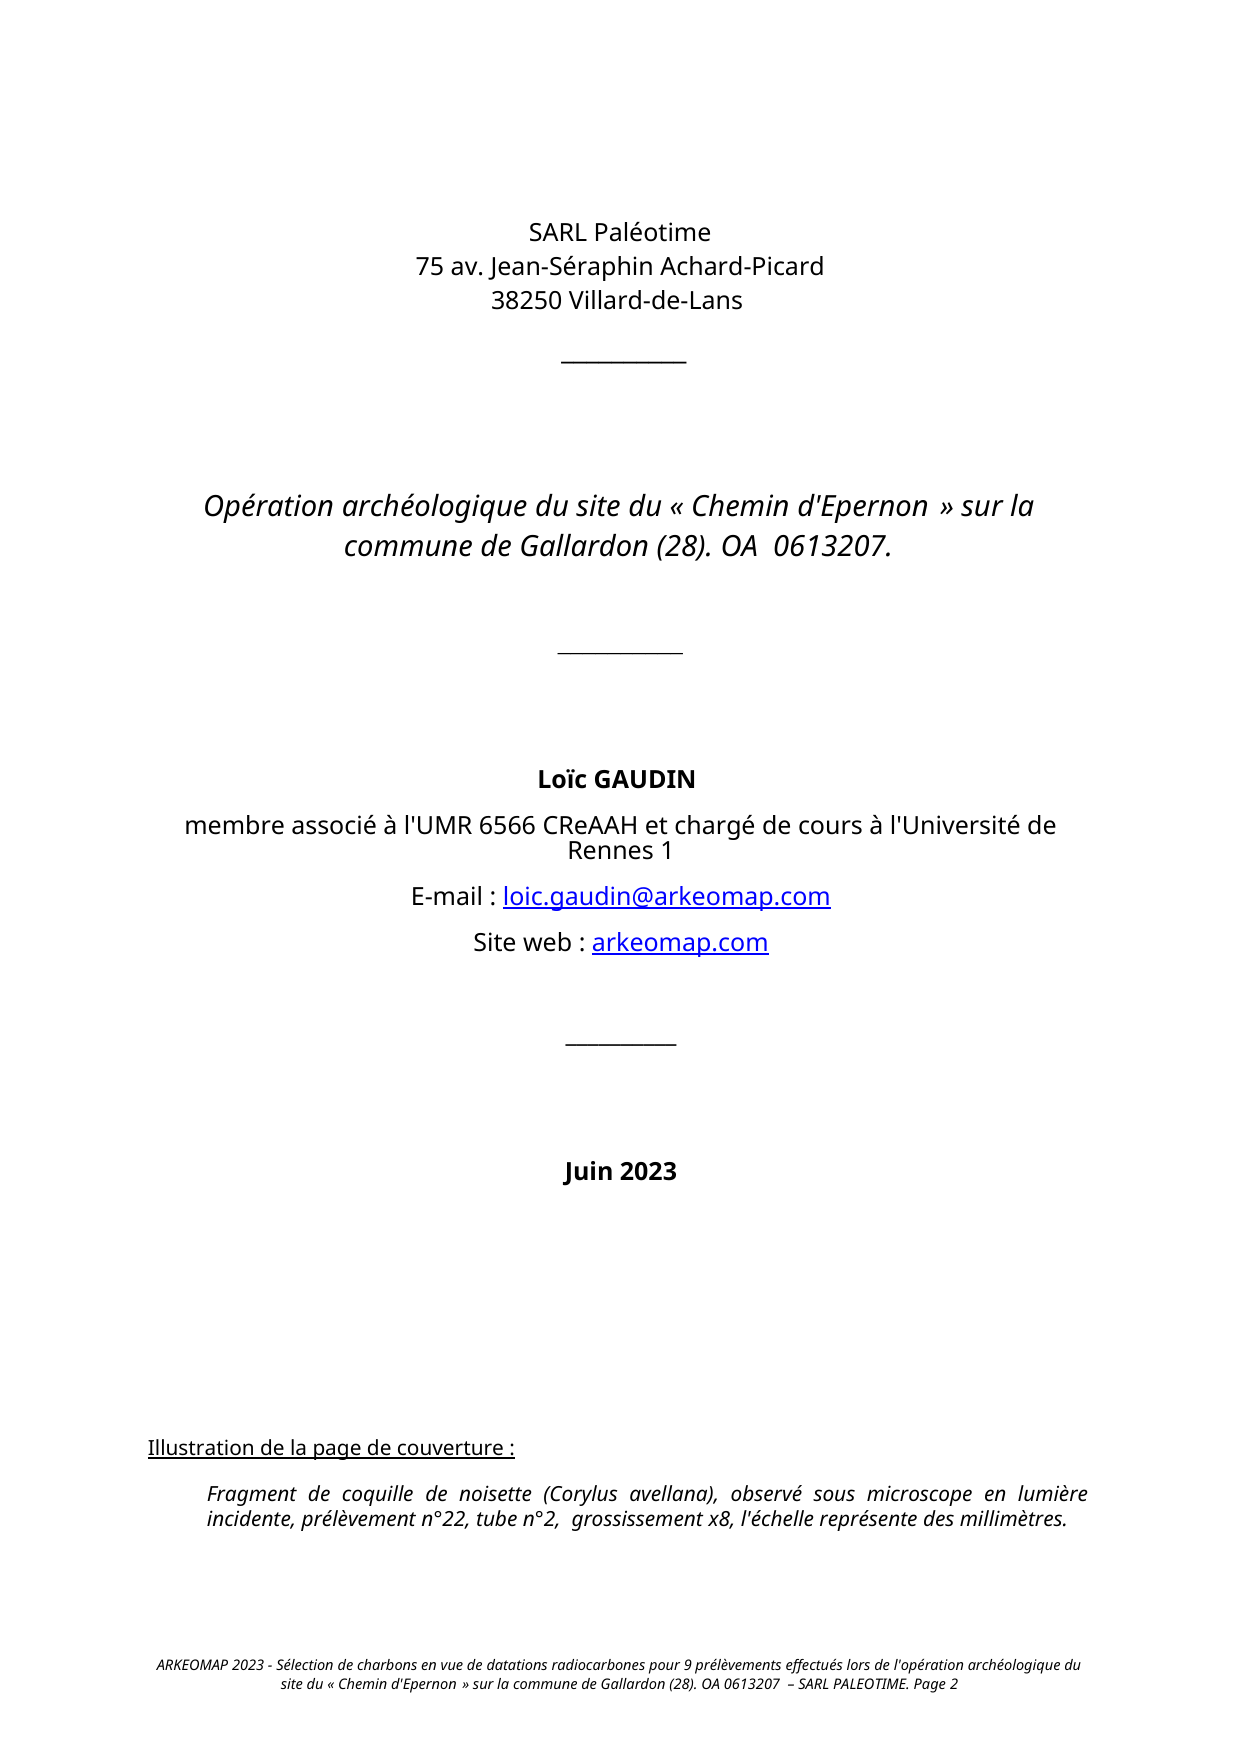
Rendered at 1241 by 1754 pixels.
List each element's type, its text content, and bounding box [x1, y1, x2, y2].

text Site web : arkeomap.com [149, 931, 1092, 956]
text Juin 2023 [149, 1160, 1092, 1185]
text Illustration de la page de couverture : [148, 1435, 1092, 1460]
text __________ [148, 338, 1092, 366]
text __________ [149, 1023, 1092, 1048]
text Fragment de coquille de noisette (Corylus avellana), observé sous microscope en lumière incidente, prélèvement n°22, tube n°2, grossissement x8, l'échelle représente des millimètres. [207, 1481, 1092, 1531]
text SARL Paléotime 75 av. Jean-Séraphin Achard-Picard 38250 Villard-de-Lans [148, 215, 1092, 317]
text Opération archéologique du site du « Chemin d'Epernon » sur la commune de Gallardon (28). OA 0613207. [148, 485, 1092, 564]
text membre associé à l'UMR 6566 CReAAH et chargé de cours à l'Université de Rennes 1 [149, 814, 1092, 864]
text Loïc GAUDIN [148, 769, 1092, 794]
text __________ [148, 631, 1092, 656]
text E-mail : loic.gaudin@arkeomap.com [149, 885, 1092, 910]
